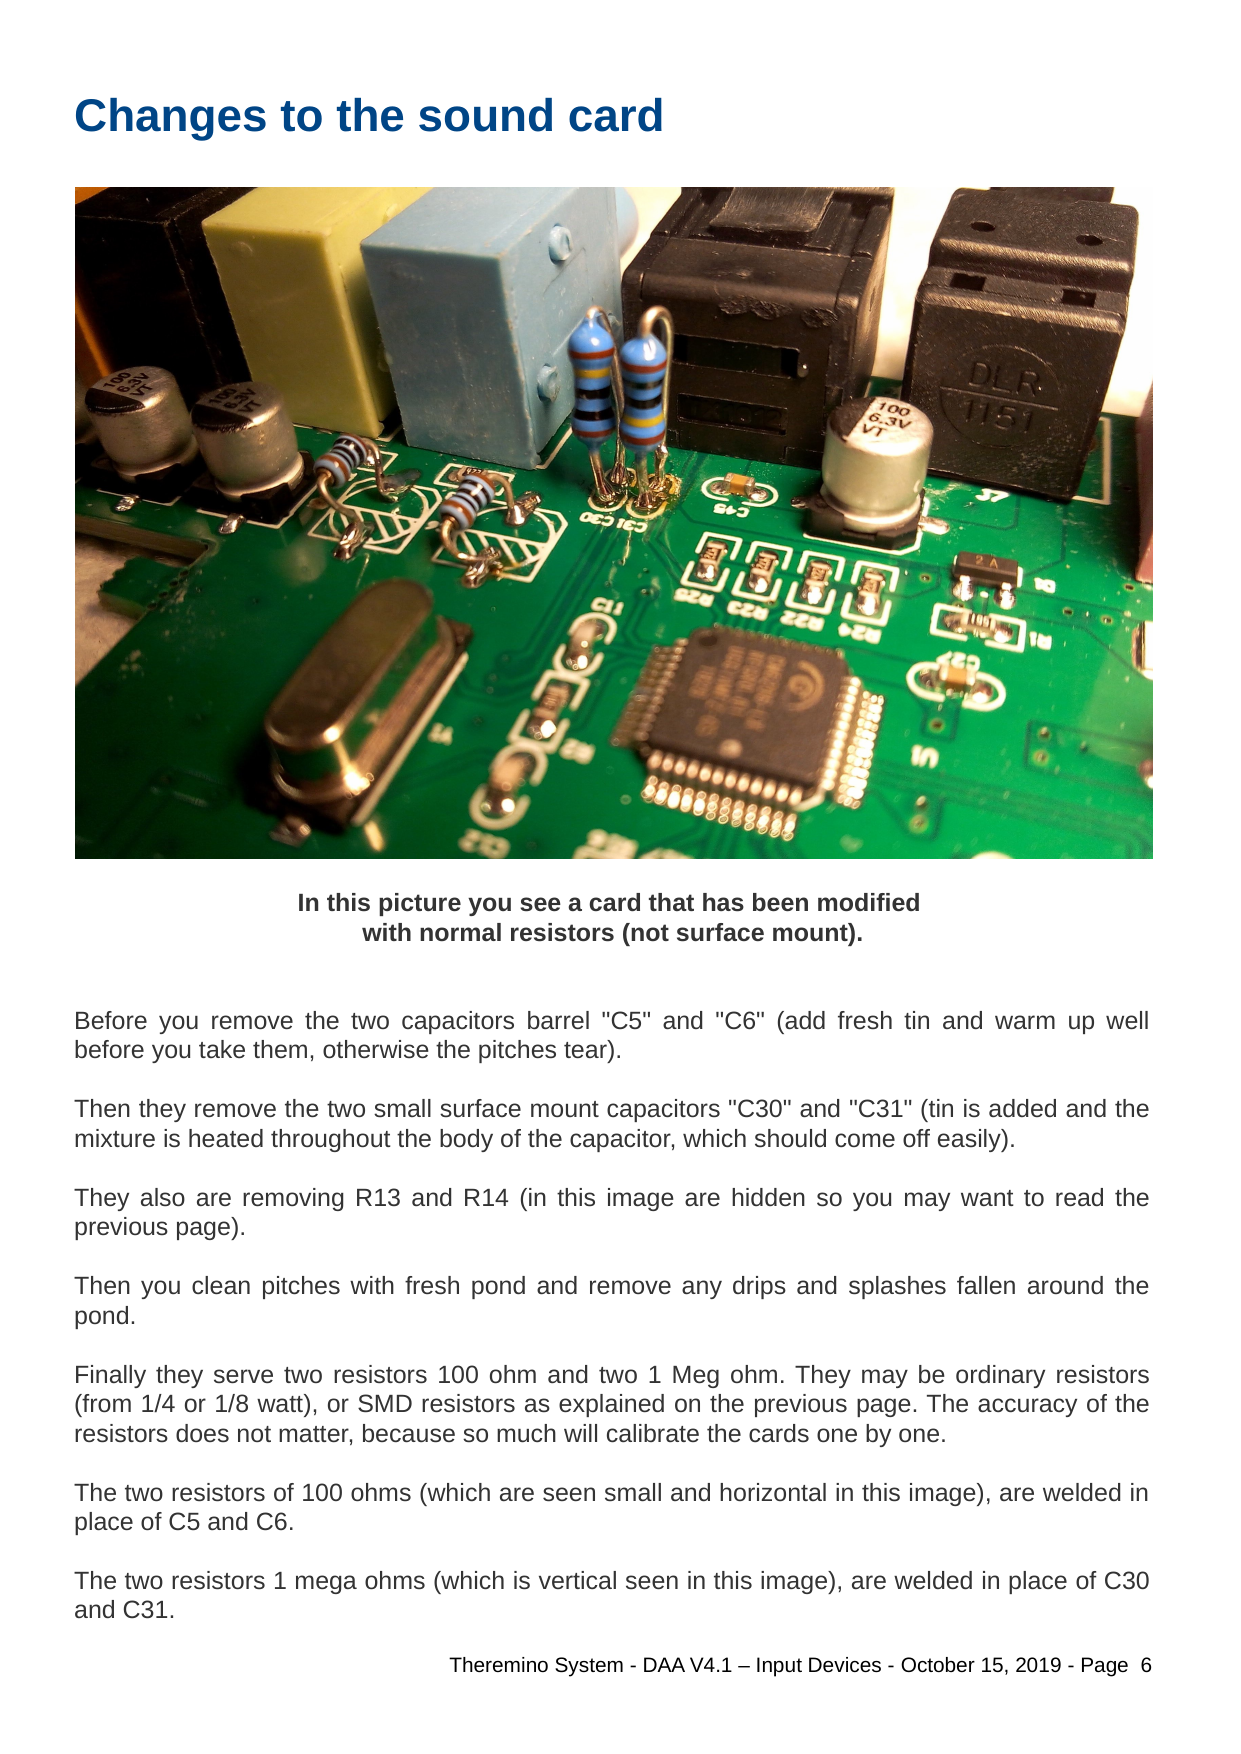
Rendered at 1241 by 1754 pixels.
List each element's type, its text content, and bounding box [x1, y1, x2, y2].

text Finally they serve two resistors 100 ohm and two 1 Meg ohm. They may be ordinary resistors (from 1/4 or 1/8 watt), or SMD resistors as explained on the previous page. The accuracy of the resistors does not matter, because so much will calibrate the cards one by one. [74, 1359, 1152, 1448]
text The two resistors of 100 ohms (which are seen small and horizontal in this image), are welded in place of C5 and C6. [74, 1477, 1152, 1536]
text In this picture you see a card that has been modified with normal resistors (not surface mount). [74, 141, 1152, 947]
picture [75, 187, 1153, 859]
text Before you remove the two capacitors barrel "C5" and "C6" (add fresh tin and warm up well before you take them, otherwise the pitches tear). [74, 976, 1152, 1065]
text They also are removing R13 and R14 (in this image are hidden so you may want to read the previous page). [74, 1183, 1152, 1242]
subtitle Changes to the sound card [74, 89, 1152, 141]
text The two resistors 1 mega ohms (which is vertical seen in this image), are welded in place of C30 and C31. [74, 1566, 1152, 1625]
text Then they remove the two small surface mount capacitors "C30" and "C31" (tin is added and the mixture is heated throughout the body of the capacitor, which should come off easily). [74, 1094, 1152, 1153]
text Then you clean pitches with fresh pond and remove any drips and splashes fallen around the pond. [74, 1271, 1152, 1330]
